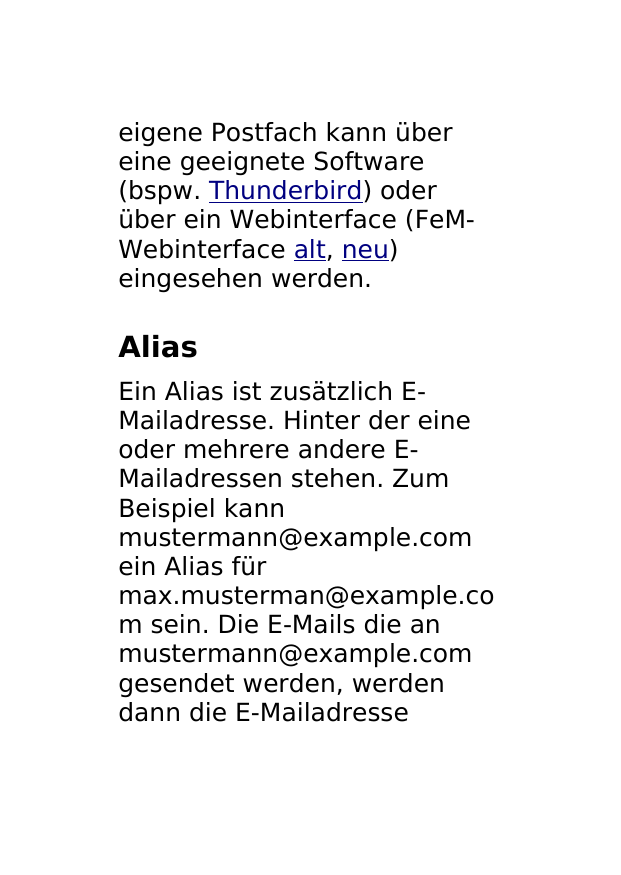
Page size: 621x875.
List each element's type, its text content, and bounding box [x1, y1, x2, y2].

subtitle Alias [118, 331, 502, 364]
text Ein Alias ist zusätzlich E-Mailadresse. Hinter der eine oder mehrere andere E-Mailadressen stehen. Zum Beispiel kann mustermann@example.com ein Alias für max.musterman@example.com sein. Die E-Mails die an mustermann@example.com gesendet werden, werden dann die E-Mailadresse [118, 377, 502, 727]
text eigene Postfach kann über eine geeignete Software (bspw. Thunderbird) oder über ein Webinterface (FeM-Webinterface alt, neu) eingesehen werden. [118, 118, 502, 293]
